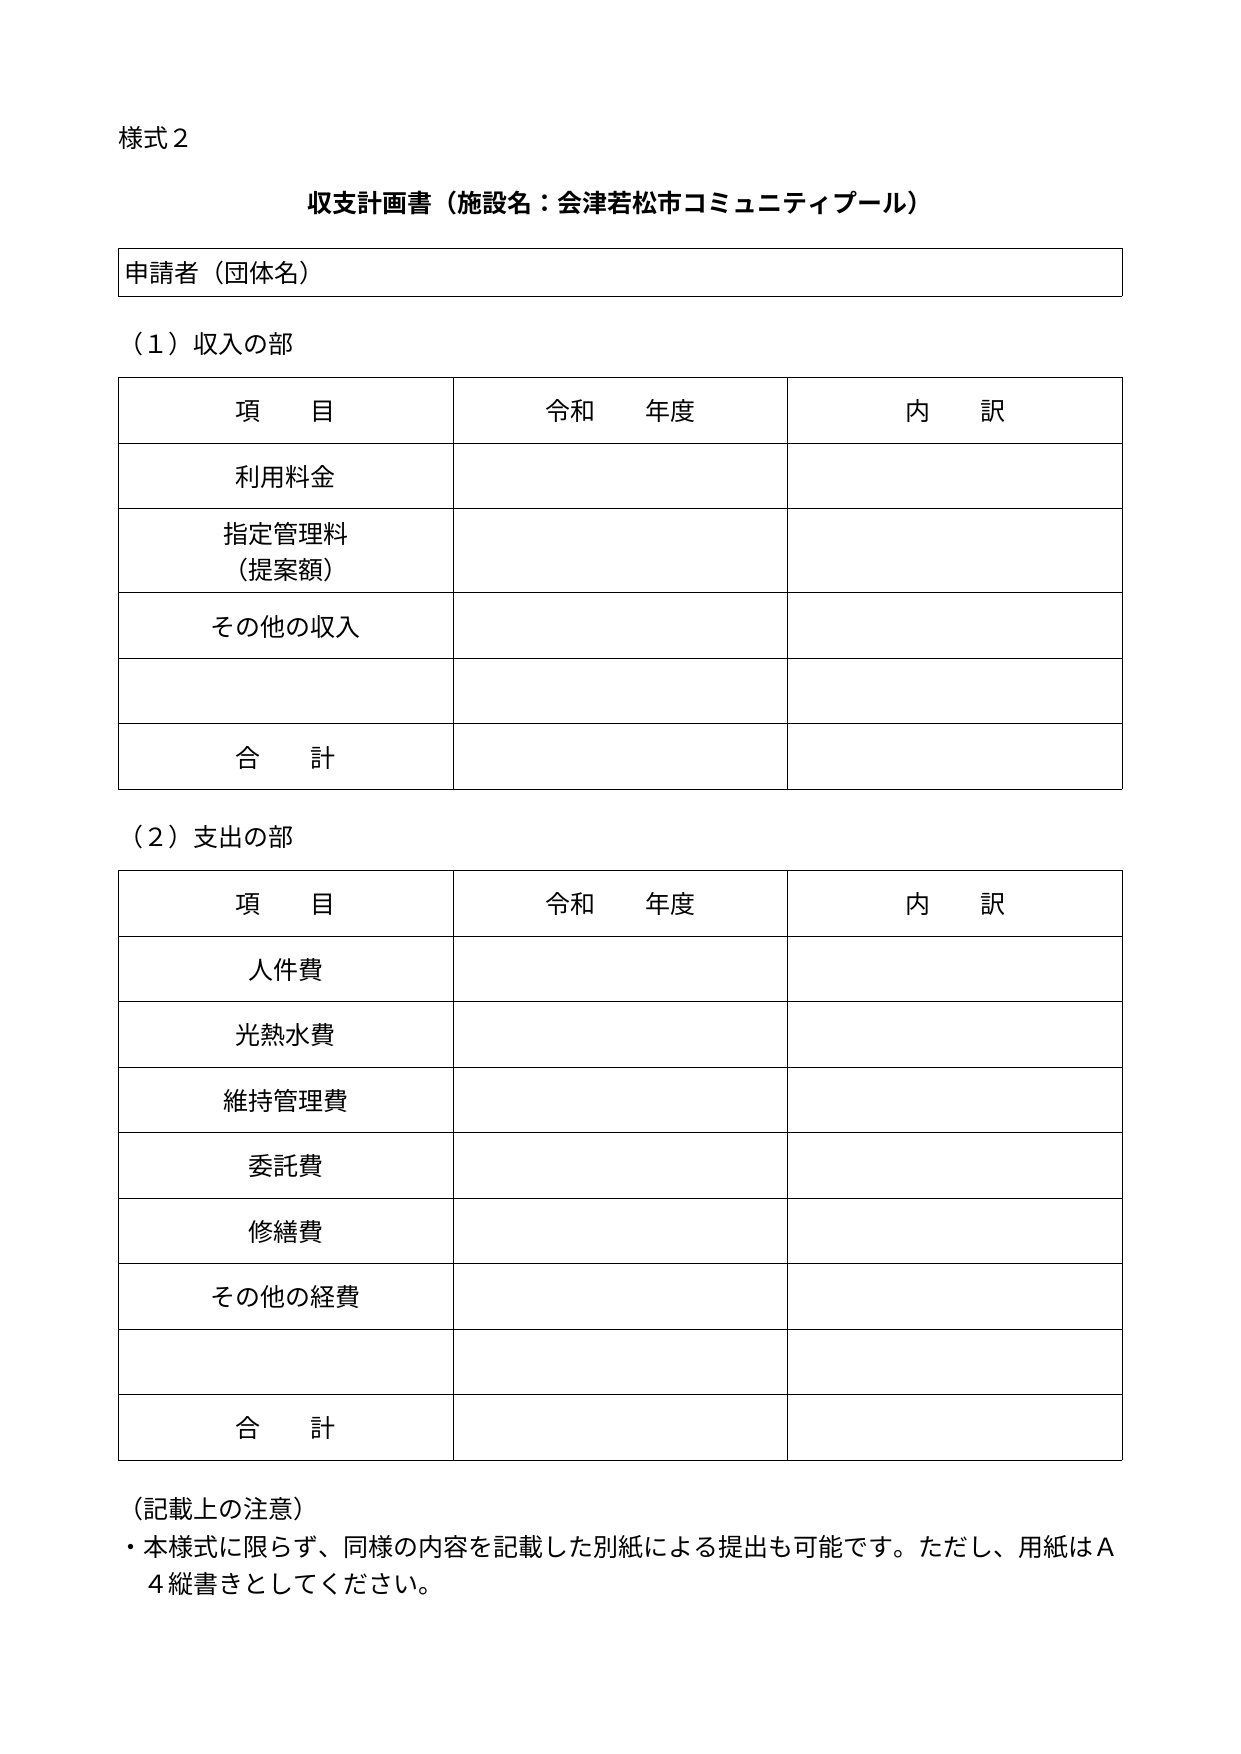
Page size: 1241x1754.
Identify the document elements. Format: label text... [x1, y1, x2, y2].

table_cell [788, 509, 1122, 592]
table_cell [454, 659, 787, 723]
table_cell [454, 1395, 787, 1460]
table_header 申請者（団体名） [119, 249, 1122, 296]
table_cell 合 計 [119, 1395, 453, 1460]
table_cell 委託費 [119, 1133, 453, 1198]
table_cell [454, 1264, 787, 1329]
table_cell [119, 659, 453, 723]
text （１）収入の部 [118, 325, 1122, 361]
table_header 令和 年度 [454, 378, 787, 443]
table_header 項 目 [119, 871, 453, 936]
table_cell 合 計 [119, 724, 453, 789]
table_cell [454, 1002, 787, 1067]
table_cell [788, 593, 1122, 658]
table_cell [788, 937, 1122, 1001]
table_cell [454, 1133, 787, 1198]
table_cell 光熱水費 [119, 1002, 453, 1067]
table_cell [454, 509, 787, 592]
table_cell [454, 444, 787, 508]
table_header 内 訳 [788, 871, 1122, 936]
table_cell [454, 1199, 787, 1263]
table_cell [454, 593, 787, 658]
table_cell [788, 724, 1122, 789]
table_header 令和 年度 [454, 871, 787, 936]
table_cell 人件費 [119, 937, 453, 1001]
table_cell 維持管理費 [119, 1068, 453, 1132]
table_header 内 訳 [788, 378, 1122, 443]
table_cell 利用料金 [119, 444, 453, 508]
table_cell [454, 724, 787, 789]
table_cell [119, 1330, 453, 1394]
text （２）支出の部 [118, 818, 1122, 854]
table_cell [788, 1330, 1122, 1394]
table_cell 指定管理料 （提案額） [119, 509, 453, 592]
text ・本様式に限らず、同様の内容を記載した別紙による提出も可能です。ただし、用紙はＡ [118, 1526, 1122, 1564]
table_cell [454, 937, 787, 1001]
text 様式２ [118, 118, 1122, 154]
text （記載上の注意） [118, 1489, 1122, 1526]
table_cell 修繕費 [119, 1199, 453, 1263]
table_header 項 目 [119, 378, 453, 443]
table_cell その他の経費 [119, 1264, 453, 1329]
table_cell [788, 659, 1122, 723]
text ４縦書きとしてください。 [118, 1564, 1122, 1601]
table_cell その他の収入 [119, 593, 453, 658]
table_cell [454, 1330, 787, 1394]
table_cell [454, 1068, 787, 1132]
table_cell [788, 444, 1122, 508]
table_cell [788, 1395, 1122, 1460]
text 収支計画書（施設名：会津若松市コミュニティプール） [118, 183, 1122, 219]
table_cell [788, 1002, 1122, 1067]
table_cell [788, 1068, 1122, 1132]
table_cell [788, 1199, 1122, 1263]
table_cell [788, 1264, 1122, 1329]
table_cell [788, 1133, 1122, 1198]
